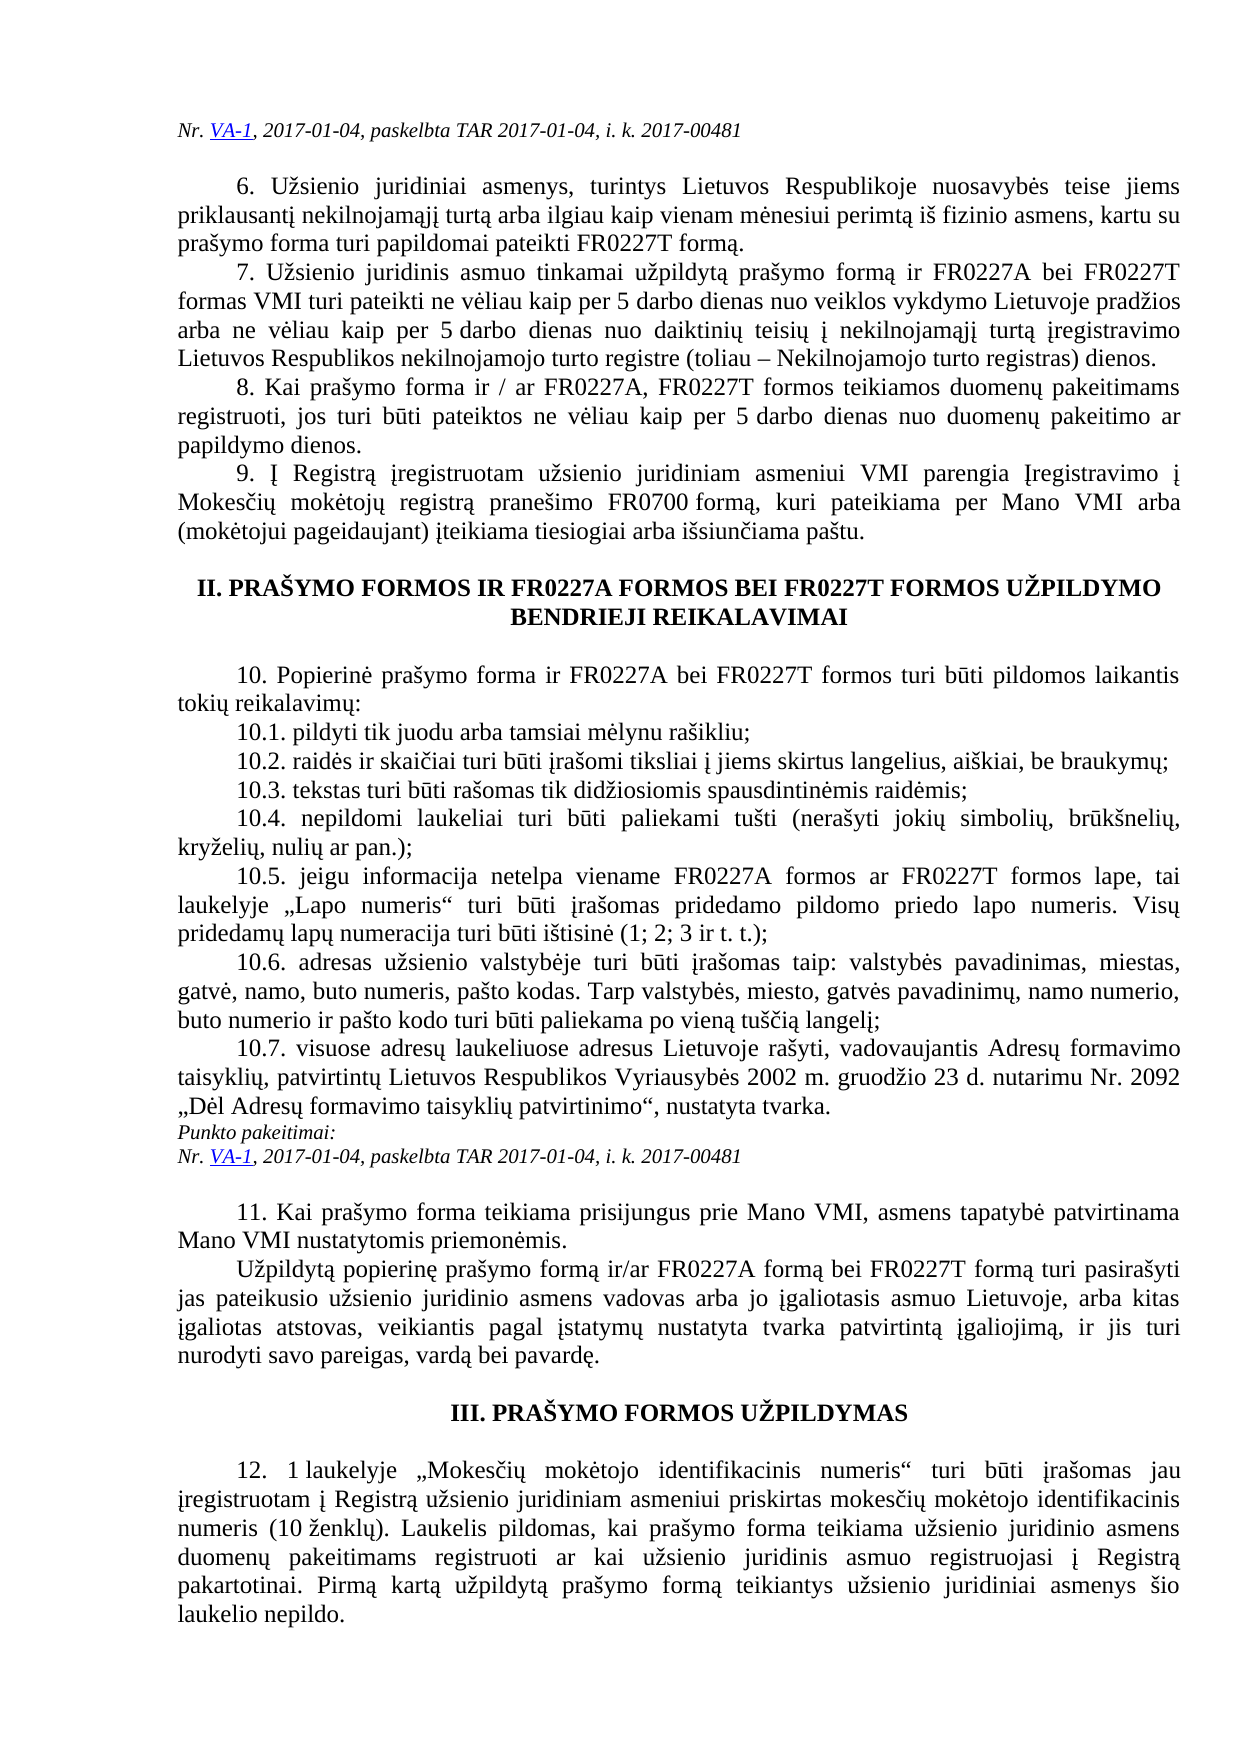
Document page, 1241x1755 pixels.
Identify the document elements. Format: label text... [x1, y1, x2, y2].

text Punkto pakeitimai: [177, 1120, 1181, 1144]
text II. PRAŠYMO FORMOS IR FR0227A FORMOS BEI FR0227T FORMOS UŽPILDYMO BENDRIEJI REIKALAVIMAI [177, 573, 1181, 631]
text 10.1. pildyti tik juodu arba tamsiai mėlynu rašikliu; [177, 717, 1181, 746]
text 10.2. raidės ir skaičiai turi būti įrašomi tiksliai į jiems skirtus langelius, aiškiai, be braukymų; [177, 746, 1181, 775]
text 11. Kai prašymo forma teikiama prisijungus prie Mano VMI, asmens tapatybė patvirtinama Mano VMI nustatytomis priemonėmis. [177, 1197, 1181, 1254]
text 10.5. jeigu informacija netelpa viename FR0227A formos ar FR0227T formos lape, tai laukelyje „Lapo numeris“ turi būti įrašomas pridedamo pildomo priedo lapo numeris. Visų pridedamų lapų numeracija turi būti ištisinė (1; 2; 3 ir t. t.); [177, 861, 1181, 947]
text 10.7. visuose adresų laukeliuose adresus Lietuvoje rašyti, vadovaujantis Adresų formavimo taisyklių, patvirtintų Lietuvos Respublikos Vyriausybės 2002 m. gruodžio 23 d. nutarimu Nr. 2092 „Dėl Adresų formavimo taisyklių patvirtinimo“, nustatyta tvarka. [177, 1033, 1181, 1120]
text Užpildytą popierinę prašymo formą ir/ar FR0227A formą bei FR0227T formą turi pasirašyti jas pateikusio užsienio juridinio asmens vadovas arba jo įgaliotasis asmuo Lietuvoje, arba kitas įgaliotas atstovas, veikiantis pagal įstatymų nustatyta tvarka patvirtintą įgaliojimą, ir jis turi nurodyti savo pareigas, vardą bei pavardę. [177, 1254, 1181, 1369]
text III. PRAŠYMO FORMOS UŽPILDYMAS [177, 1398, 1181, 1427]
text 6. Užsienio juridiniai asmenys, turintys Lietuvos Respublikoje nuosavybės teise jiems priklausantį nekilnojamąjį turtą arba ilgiau kaip vienam mėnesiui perimtą iš fizinio asmens, kartu su prašymo forma turi papildomai pateikti FR0227T formą. [177, 171, 1181, 257]
text 9. Į Registrą įregistruotam užsienio juridiniam asmeniui VMI parengia Įregistravimo į Mokesčių mokėtojų registrą pranešimo FR0700 formą, kuri pateikiama per Mano VMI arba (mokėtojui pageidaujant) įteikiama tiesiogiai arba išsiunčiama paštu. [177, 458, 1181, 545]
text 7. Užsienio juridinis asmuo tinkamai užpildytą prašymo formą ir FR0227A bei FR0227T formas VMI turi pateikti ne vėliau kaip per 5 darbo dienas nuo veiklos vykdymo Lietuvoje pradžios arba ne vėliau kaip per 5 darbo dienas nuo daiktinių teisių į nekilnojamąjį turtą įregistravimo Lietuvos Respublikos nekilnojamojo turto registre (toliau – Nekilnojamojo turto registras) dienos. [177, 257, 1181, 372]
text 10.4. nepildomi laukeliai turi būti paliekami tušti (nerašyti jokių simbolių, brūkšnelių, kryželių, nulių ar pan.); [177, 803, 1181, 861]
text Nr. VA-1, 2017-01-04, paskelbta TAR 2017-01-04, i. k. 2017-00481 [177, 118, 1181, 142]
text 12. 1 laukelyje „Mokesčių mokėtojo identifikacinis numeris“ turi būti įrašomas jau įregistruotam į Registrą užsienio juridiniam asmeniui priskirtas mokesčių mokėtojo identifikacinis numeris (10 ženklų). Laukelis pildomas, kai prašymo forma teikiama užsienio juridinio asmens duomenų pakeitimams registruoti ar kai užsienio juridinis asmuo registruojasi į Registrą pakartotinai. Pirmą kartą užpildytą prašymo formą teikiantys užsienio juridiniai asmenys šio laukelio nepildo. [177, 1455, 1181, 1628]
text 10.6. adresas užsienio valstybėje turi būti įrašomas taip: valstybės pavadinimas, miestas, gatvė, namo, buto numeris, pašto kodas. Tarp valstybės, miesto, gatvės pavadinimų, namo numerio, buto numerio ir pašto kodo turi būti paliekama po vieną tuščią langelį; [177, 947, 1181, 1033]
text 8. Kai prašymo forma ir / ar FR0227A, FR0227T formos teikiamos duomenų pakeitimams registruoti, jos turi būti pateiktos ne vėliau kaip per 5 darbo dienas nuo duomenų pakeitimo ar papildymo dienos. [177, 372, 1181, 458]
text Nr. VA-1, 2017-01-04, paskelbta TAR 2017-01-04, i. k. 2017-00481 [177, 1144, 1181, 1168]
text 10. Popierinė prašymo forma ir FR0227A bei FR0227T formos turi būti pildomos laikantis tokių reikalavimų: [177, 660, 1181, 717]
text 10.3. tekstas turi būti rašomas tik didžiosiomis spausdintinėmis raidėmis; [177, 775, 1181, 803]
